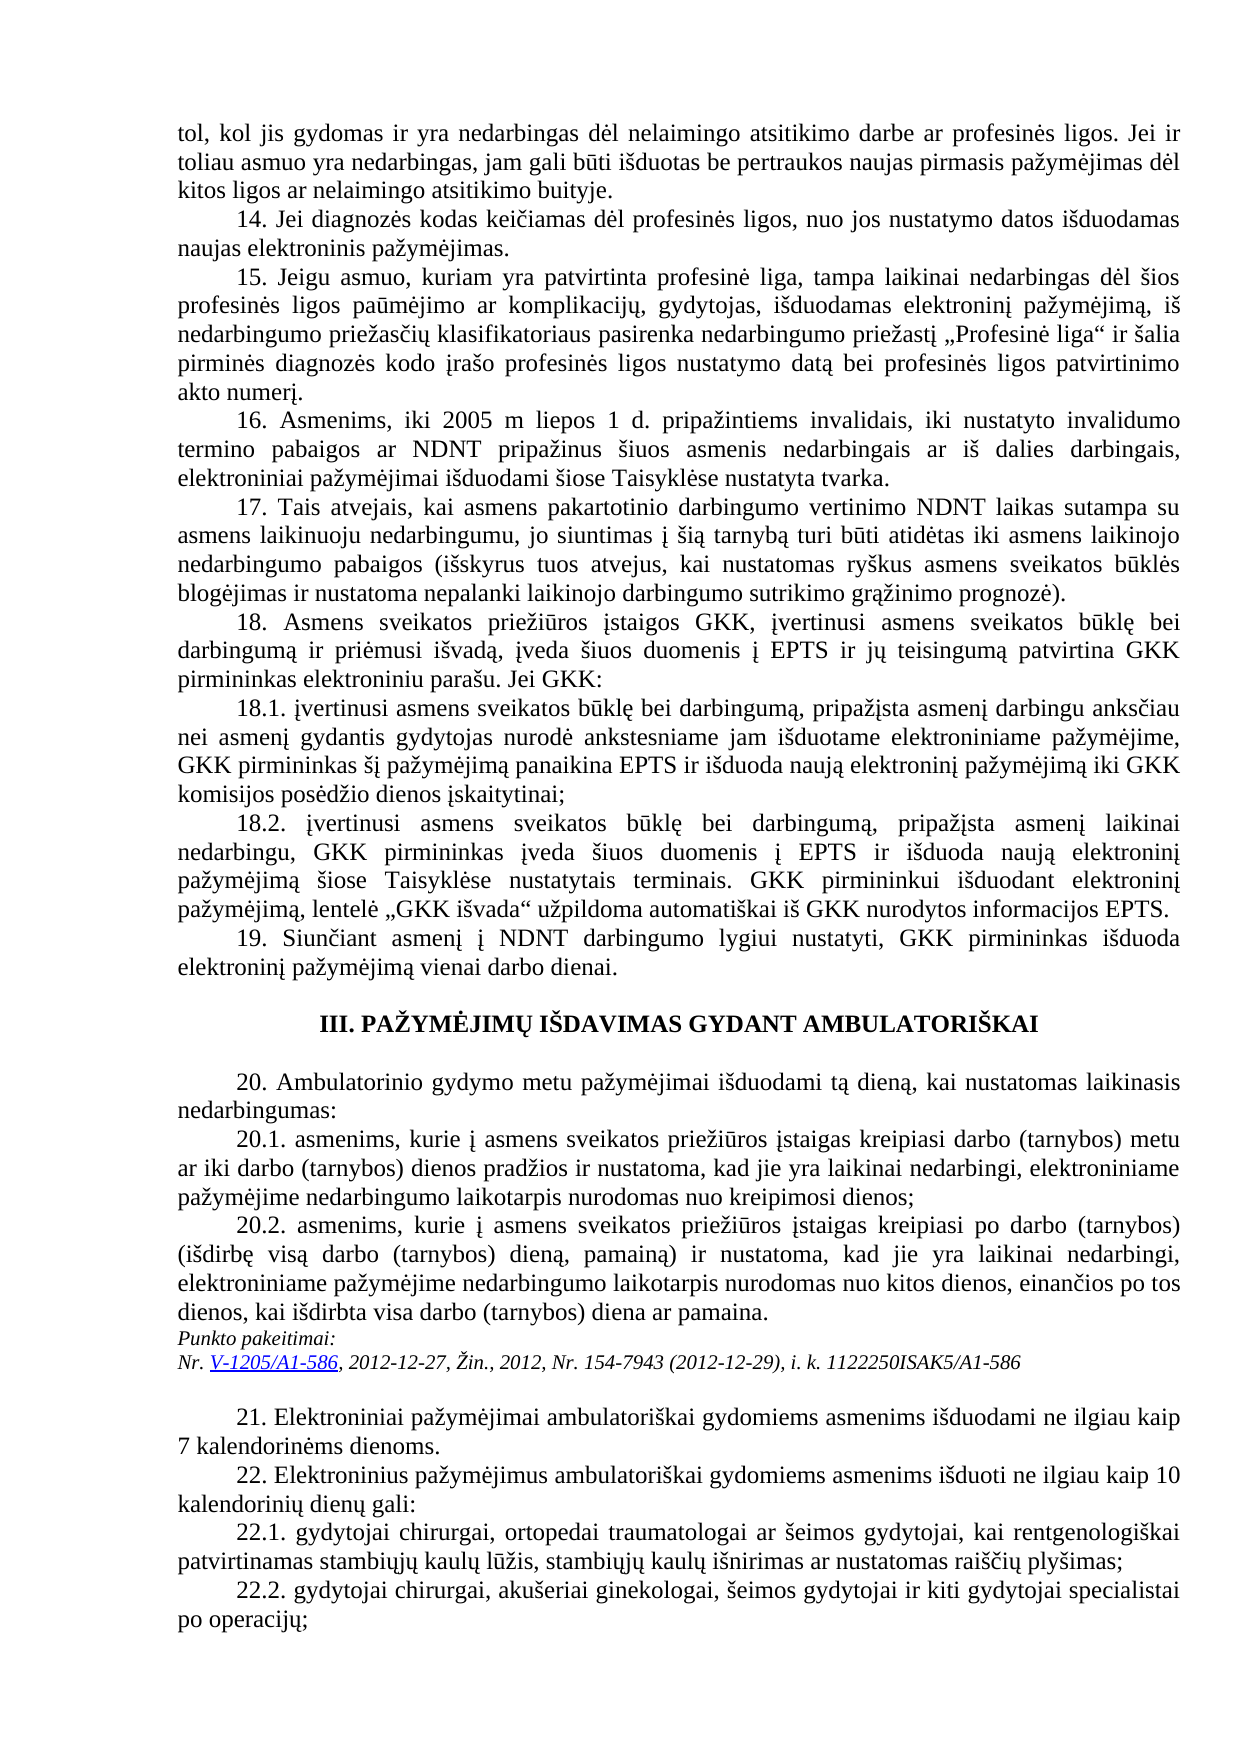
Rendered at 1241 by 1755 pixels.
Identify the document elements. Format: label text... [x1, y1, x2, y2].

text 22.1. gydytojai chirurgai, ortopedai traumatologai ar šeimos gydytojai, kai rentgenologiškai patvirtinamas stambiųjų kaulų lūžis, stambiųjų kaulų išnirimas ar nustatomas raiščių plyšimas; [177, 1517, 1181, 1575]
text 21. Elektroniniai pažymėjimai ambulatoriškai gydomiems asmenims išduodami ne ilgiau kaip 7 kalendorinėms dienoms. [177, 1402, 1181, 1460]
text 17. Tais atvejais, kai asmens pakartotinio darbingumo vertinimo NDNT laikas sutampa su asmens laikinuoju nedarbingumu, jo siuntimas į šią tarnybą turi būti atidėtas iki asmens laikinojo nedarbingumo pabaigos (išskyrus tuos atvejus, kai nustatomas ryškus asmens sveikatos būklės blogėjimas ir nustatoma nepalanki laikinojo darbingumo sutrikimo grąžinimo prognozė). [177, 492, 1181, 607]
text tol, kol jis gydomas ir yra nedarbingas dėl nelaimingo atsitikimo darbe ar profesinės ligos. Jei ir toliau asmuo yra nedarbingas, jam gali būti išduotas be pertraukos naujas pirmasis pažymėjimas dėl kitos ligos ar nelaimingo atsitikimo buityje. [177, 118, 1181, 204]
text 18.2. įvertinusi asmens sveikatos būklę bei darbingumą, pripažįsta asmenį laikinai nedarbingu, GKK pirmininkas įveda šiuos duomenis į EPTS ir išduoda naują elektroninį pažymėjimą šiose Taisyklėse nustatytais terminais. GKK pirmininkui išduodant elektroninį pažymėjimą, lentelė „GKK išvada“ užpildoma automatiškai iš GKK nurodytos informacijos EPTS. [177, 808, 1181, 923]
text Nr. V-1205/A1-586, 2012-12-27, Žin., 2012, Nr. 154-7943 (2012-12-29), i. k. 1122250ISAK5/A1-586 [177, 1350, 1181, 1374]
text 22.2. gydytojai chirurgai, akušeriai ginekologai, šeimos gydytojai ir kiti gydytojai specialistai po operacijų; [177, 1575, 1181, 1632]
text 20.2. asmenims, kurie į asmens sveikatos priežiūros įstaigas kreipiasi po darbo (tarnybos) (išdirbę visą darbo (tarnybos) dieną, pamainą) ir nustatoma, kad jie yra laikinai nedarbingi, elektroniniame pažymėjime nedarbingumo laikotarpis nurodomas nuo kitos dienos, einančios po tos dienos, kai išdirbta visa darbo (tarnybos) diena ar pamaina. [177, 1211, 1181, 1326]
text 18. Asmens sveikatos priežiūros įstaigos GKK, įvertinusi asmens sveikatos būklę bei darbingumą ir priėmusi išvadą, įveda šiuos duomenis į EPTS ir jų teisingumą patvirtina GKK pirmininkas elektroniniu parašu. Jei GKK: [177, 607, 1181, 693]
text 19. Siunčiant asmenį į NDNT darbingumo lygiui nustatyti, GKK pirmininkas išduoda elektroninį pažymėjimą vienai darbo dienai. [177, 923, 1181, 981]
text 20. Ambulatorinio gydymo metu pažymėjimai išduodami tą dieną, kai nustatomas laikinasis nedarbingumas: [177, 1067, 1181, 1124]
text III. PAŽYMĖJIMŲ IŠDAVIMAS GYDANT AMBULATORIŠKAI [177, 1009, 1181, 1038]
text 16. Asmenims, iki 2005 m liepos 1 d. pripažintiems invalidais, iki nustatyto invalidumo termino pabaigos ar NDNT pripažinus šiuos asmenis nedarbingais ar iš dalies darbingais, elektroniniai pažymėjimai išduodami šiose Taisyklėse nustatyta tvarka. [177, 406, 1181, 492]
text 14. Jei diagnozės kodas keičiamas dėl profesinės ligos, nuo jos nustatymo datos išduodamas naujas elektroninis pažymėjimas. [177, 204, 1181, 262]
text Punkto pakeitimai: [177, 1326, 1181, 1350]
text 20.1. asmenims, kurie į asmens sveikatos priežiūros įstaigas kreipiasi darbo (tarnybos) metu ar iki darbo (tarnybos) dienos pradžios ir nustatoma, kad jie yra laikinai nedarbingi, elektroniniame pažymėjime nedarbingumo laikotarpis nurodomas nuo kreipimosi dienos; [177, 1124, 1181, 1211]
text 15. Jeigu asmuo, kuriam yra patvirtinta profesinė liga, tampa laikinai nedarbingas dėl šios profesinės ligos paūmėjimo ar komplikacijų, gydytojas, išduodamas elektroninį pažymėjimą, iš nedarbingumo priežasčių klasifikatoriaus pasirenka nedarbingumo priežastį „Profesinė liga“ ir šalia pirminės diagnozės kodo įrašo profesinės ligos nustatymo datą bei profesinės ligos patvirtinimo akto numerį. [177, 262, 1181, 406]
text 18.1. įvertinusi asmens sveikatos būklę bei darbingumą, pripažįsta asmenį darbingu anksčiau nei asmenį gydantis gydytojas nurodė ankstesniame jam išduotame elektroniniame pažymėjime, GKK pirmininkas šį pažymėjimą panaikina EPTS ir išduoda naują elektroninį pažymėjimą iki GKK komisijos posėdžio dienos įskaitytinai; [177, 693, 1181, 808]
text 22. Elektroninius pažymėjimus ambulatoriškai gydomiems asmenims išduoti ne ilgiau kaip 10 kalendorinių dienų gali: [177, 1460, 1181, 1517]
